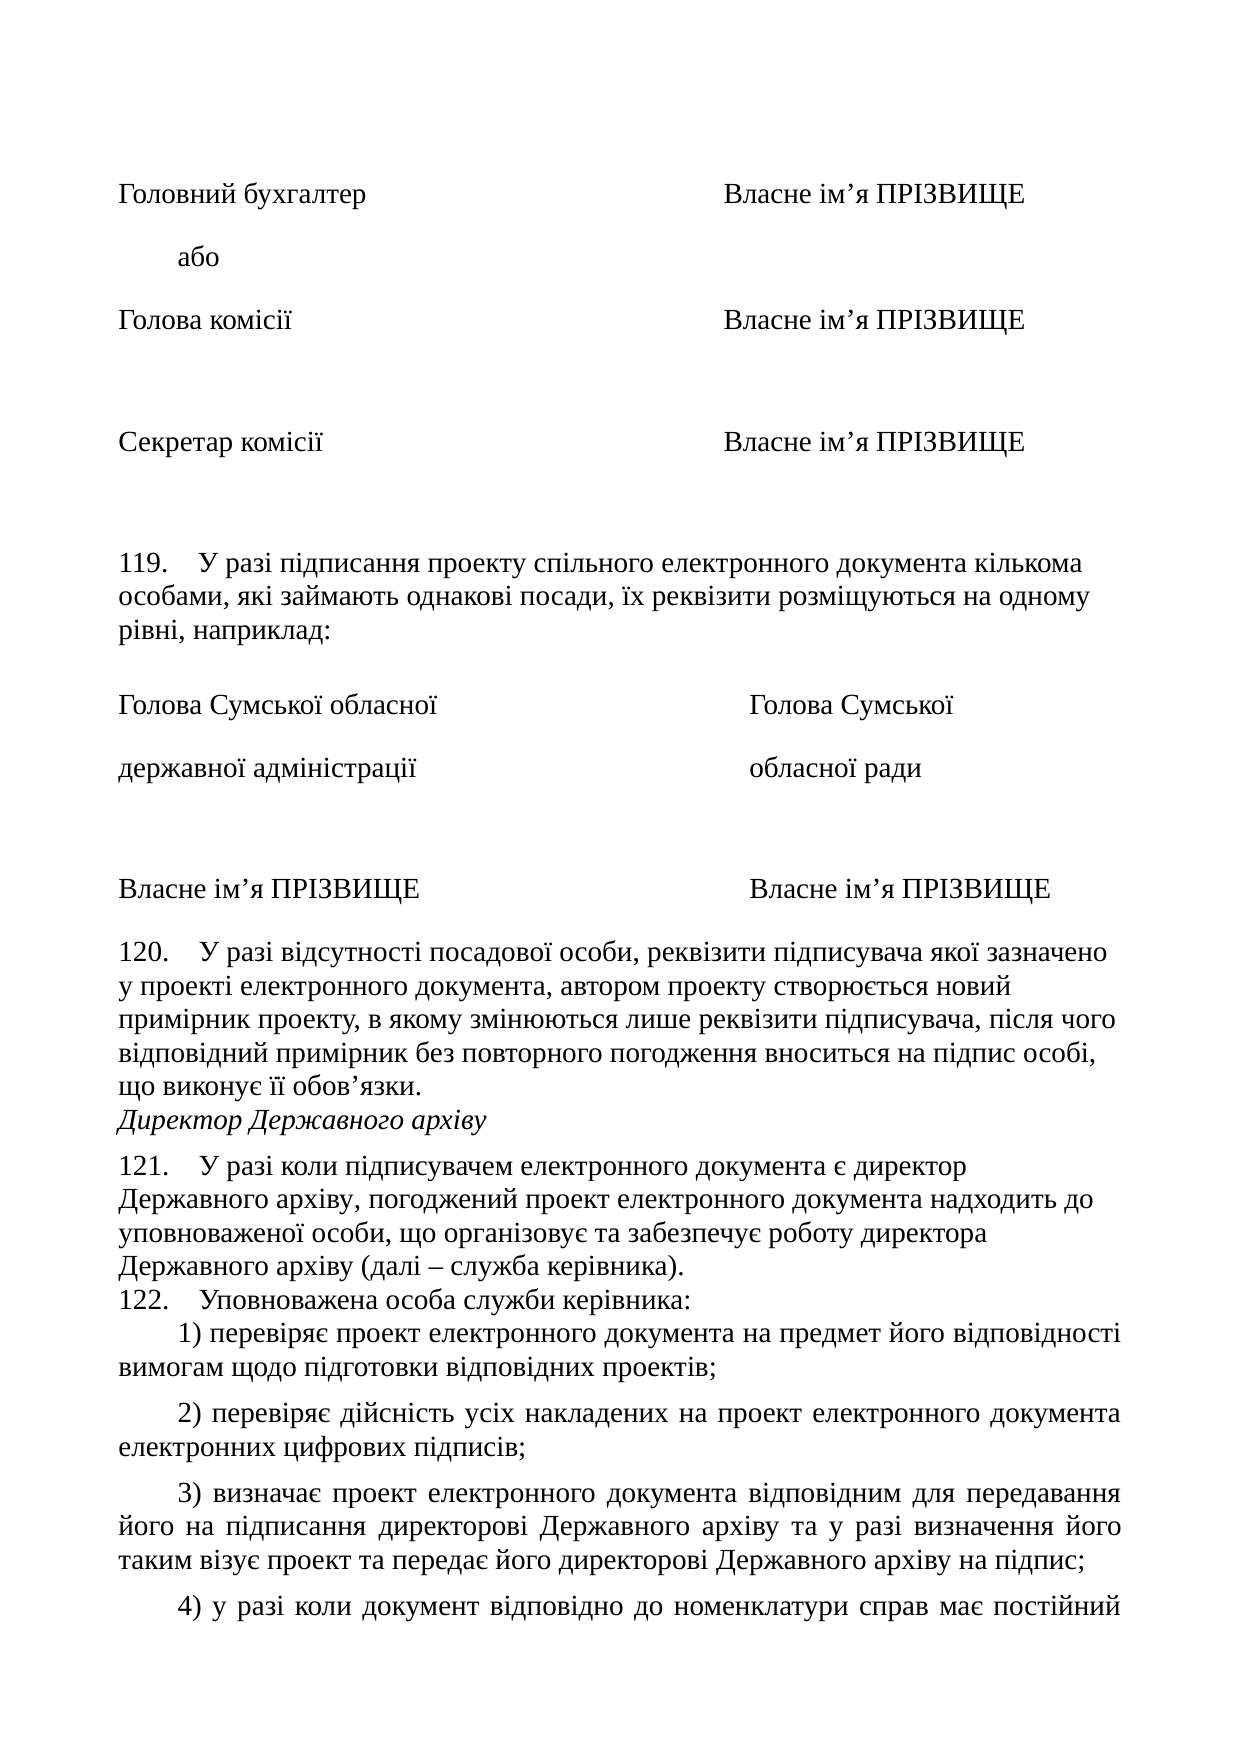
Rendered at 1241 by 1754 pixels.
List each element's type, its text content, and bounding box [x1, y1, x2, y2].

table_cell Власне ім’я ПРІЗВИЩЕ [690, 871, 1085, 934]
table_header [603, 118, 1087, 176]
text Директор Державного архіву [118, 1102, 1122, 1135]
table_cell Власне ім’я ПРІЗВИЩЕ [603, 303, 1087, 424]
subtitle 120. У разі відсутності посадової особи, реквізити підписувача якої зазначено у проекті електронного документа, автором проекту створюється новий примірник проекту, в якому змінюються лише реквізити підписувача, після чого відповідний примірник без повторного погодження вноситься на підпис особі, що виконує її обов’язки. [118, 934, 1122, 1102]
table_cell [603, 487, 1087, 545]
table_cell Голова комісії [118, 303, 602, 424]
table_cell Власне ім’я ПРІЗВИЩЕ [118, 871, 690, 934]
text 3) визначає проект електронного документа відповідним для передавання його на підписання директорові Державного архіву та у разі визначення його таким візує проект та передає його директорові Державного архіву на підпис; [118, 1475, 1122, 1575]
table_header Голова Сумської обласної ради [690, 687, 1085, 871]
text 2) перевіряє дійсність усіх накладених на проект електронного документа електронних цифрових підписів; [118, 1395, 1122, 1462]
table_cell Власне ім’я ПРІЗВИЩЕ [603, 176, 1087, 239]
table_cell Секретар комісії [118, 424, 602, 487]
text 1) перевіряє проект електронного документа на предмет його відповідності вимогам щодо підготовки відповідних проектів; [118, 1316, 1122, 1383]
subtitle 121. У разі коли підписувачем електронного документа є директор Державного архіву, погоджений проект електронного документа надходить до уповноваженої особи, що організовує та забезпечує роботу директора Державного архіву (далі – служба керівника). [118, 1148, 1122, 1282]
text 4) у разі коли документ відповідно до номенклатури справ має постійний [118, 1588, 1122, 1621]
table_cell Власне ім’я ПРІЗВИЩЕ [603, 424, 1087, 487]
subtitle 122. Уповноважена особа служби керівника: [118, 1282, 1122, 1316]
table_cell [118, 487, 602, 545]
table_header [118, 118, 602, 176]
subtitle 119. У разі підписання проекту спільного електронного документа кількома особами, які займають однакові посади, їх реквізити розміщуються на одному рівні, наприклад: [118, 545, 1122, 646]
table_cell [603, 239, 1087, 302]
table_cell Головний бухгалтер [118, 176, 602, 239]
table_cell або [118, 239, 602, 302]
table_header Голова Сумської обласної державної адміністрації [118, 687, 690, 871]
